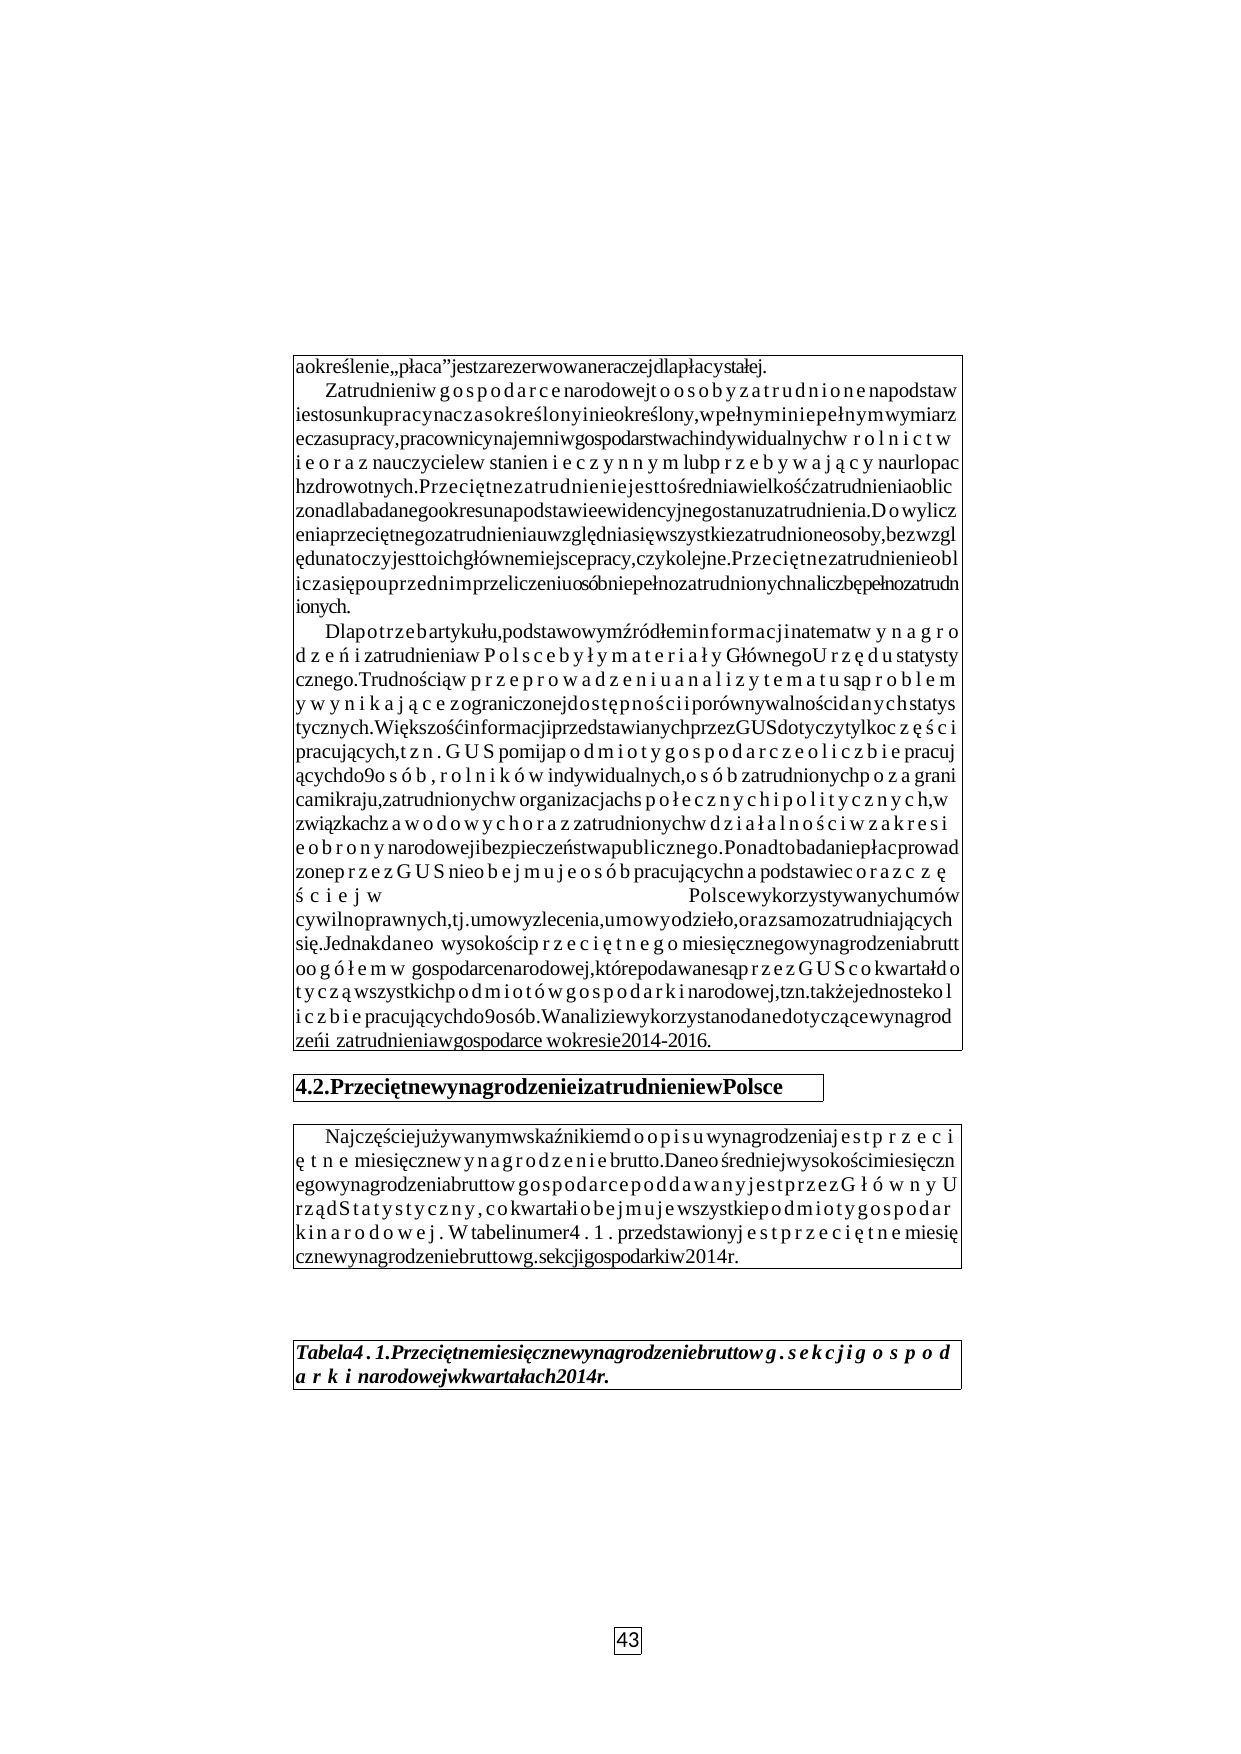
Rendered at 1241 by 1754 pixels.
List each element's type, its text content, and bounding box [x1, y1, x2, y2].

text aokreślenie„płaca”jestzarezerwowaneraczejdlapłacystałej. [295, 356, 962, 378]
text Zatrudnieniwgospodarcenarodowejtoosobyzatrudnionenapodstawiestosunkupracynaczasokreślonyinieokreślony,wpełnyminiepełnymwymiarzeczasupracy,pracownicynajemniwgospodarstwachindywidualnychwrolnictwieoraznauczycielewstanienieczynnymlubprzebywającynaurlopachzdrowotnych.Przeciętnezatrudnieniejesttośredniawielkośćzatrudnieniaobliczonadlabadanegookresunapodstawieewidencyjnegostanuzatrudnienia.Dowyliczeniaprzeciętnegozatrudnieniauwzględniasięwszystkiezatrudnioneosoby,bezwzględunatoczyjesttoichgłównemiejscepracy,czykolejne.Przeciętnezatrudnienieobliczasiępouprzednimprzeliczeniuosóbniepełnozatrudnionychnaliczbępełnozatrudnionych. [295, 378, 960, 618]
text Najczęściejużywanymwskaźnikiemdoopisuwynagrodzeniajestprzeciętnemiesięcznewynagrodzeniebrutto.DaneośredniejwysokościmiesięcznegowynagrodzeniabruttowgospodarcepoddawanyjestprzezGłównyUrządStatystyczny,cokwartałiobejmujewszystkiepodmiotygospodarkinarodowej.Wtabelinumer4.1.przedstawionyjestprzeciętnemiesięcznewynagrodzeniebruttowg.sekcjigospodarkiw2014r. [295, 1125, 960, 1268]
text 4.2.PrzeciętnewynagrodzenieizatrudnieniewPolsce [295, 1075, 823, 1099]
text 43 [616, 1628, 641, 1652]
text Tabela4.1.Przeciętnemiesięcznewynagrodzeniebruttowg.sekcjigospodarkinarodowejwkwartałach2014r. [295, 1341, 959, 1388]
text Dlapotrzebartykułu,podstawowymźródłeminformacjinatematwynagrodzeńizatrudnieniawPolscebyłymateriałyGłównegoUrzędustatystycznego.Trudnościąwprzeprowadzeniuanalizytematusąproblemywynikającezograniczonejdostępnościiporównywalnościdanychstatystycznych.WiększośćinformacjiprzedstawianychprzezGUSdotyczytylkoczęścipracujących,tzn.GUSpomijapodmiotygospodarczeoliczbiepracującychdo9osób,rolnikówindywidualnych,osóbzatrudnionychpozagranicamikraju,zatrudnionychworganizacjachspołecznychipolitycznych,wzwiązkachzawodowychorazzatrudnionychwdziałalnościwzakresieobronynarodowejibezpieczeństwapublicznego.PonadtobadaniepłacprowadzoneprzezGUSnieobejmujeosóbpracującychnapodstawiecorazczęściejw Polscewykorzystywanychumów cywilnoprawnych,tj.umowyzlecenia,umowyodzieło,orazsamozatrudniającychsię.Jednakdaneowysokościprzeciętnegomiesięcznegowynagrodzeniabruttoogółemwgospodarcenarodowej,którepodawanesąprzezGUScokwartałdotycząwszystkichpodmiotówgospodarkinarodowej,tzn.takżejednostekoliczbiepracującychdo9osób.Wanaliziewykorzystanodanedotyczącewynagrodzeńizatrudnieniawgospodarce wokresie2014-2016. [295, 618, 960, 1050]
